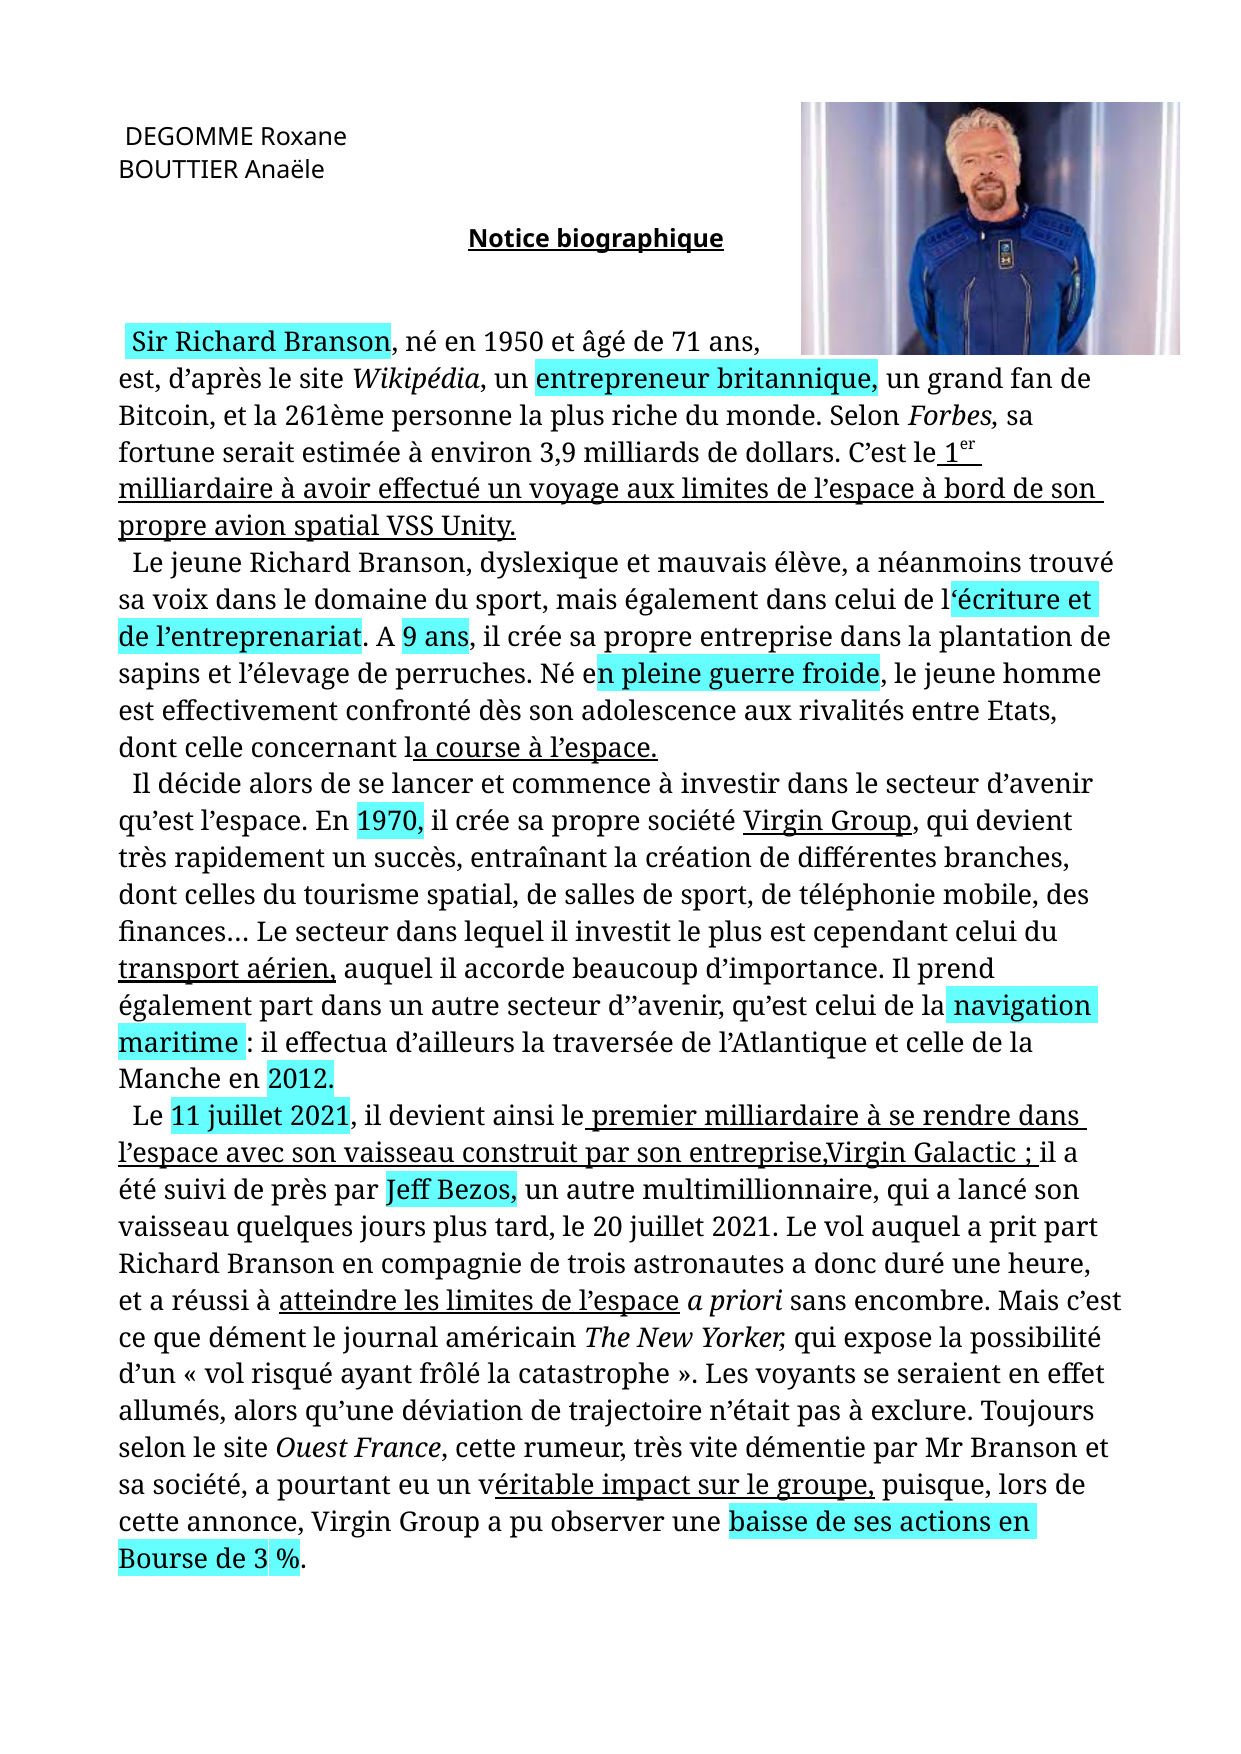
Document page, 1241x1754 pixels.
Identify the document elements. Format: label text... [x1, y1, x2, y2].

text Notice biographique [118, 220, 801, 254]
text Il décide alors de se lancer et commence à investir dans le secteur d’avenir qu’est l’espace. En 1970, il crée sa propre société Virgin Group, qui devient très rapidement un succès, entraînant la création de différentes branches, dont celles du tourisme spatial, de salles de sport, de téléphonie mobile, des finances… Le secteur dans lequel il investit le plus est cependant celui du transport aérien, auquel il accorde beaucoup d’importance. Il prend également part dans un autre secteur d’’avenir, qu’est celui de la navigation maritime : il effectua d’ailleurs la traversée de l’Atlantique et celle de la Manche en 2012. [118, 765, 1122, 1097]
text DEGOMME Roxane [118, 118, 801, 152]
text Le jeune Richard Branson, dyslexique et mauvais élève, a néanmoins trouvé sa voix dans le domaine du sport, mais également dans celui de l‘écriture et de l’entreprenariat. A 9 ans, il crée sa propre entreprise dans la plantation de sapins et l’élevage de perruches. Né en pleine guerre froide, le jeune homme est effectivement confronté dès son adolescence aux rivalités entre Etats, dont celle concernant la course à l’espace. [118, 544, 1122, 765]
text BOUTTIER Anaële [118, 152, 801, 186]
text Sir Richard Branson, né en 1950 et âgé de 71 ans, est, d’après le site Wikipédia, un entrepreneur britannique, un grand fan de Bitcoin, et la 261ème personne la plus riche du monde. Selon Forbes, sa fortune serait estimée à environ 3,9 milliards de dollars. C’est le 1er milliardaire à avoir effectué un voyage aux limites de l’espace à bord de son propre avion spatial VSS Unity. [118, 322, 1122, 544]
text Le 11 juillet 2021, il devient ainsi le premier milliardaire à se rendre dans l’espace avec son vaisseau construit par son entreprise,Virgin Galactic ; il a été suivi de près par Jeff Bezos, un autre multimillionnaire, qui a lancé son vaisseau quelques jours plus tard, le 20 juillet 2021. Le vol auquel a prit part Richard Branson en compagnie de trois astronautes a donc duré une heure, et a réussi à atteindre les limites de l’espace a priori sans encombre. Mais c’est ce que dément le journal américain The New Yorker, qui expose la possibilité d’un « vol risqué ayant frôlé la catastrophe ». Les voyants se seraient en effet allumés, alors qu’une déviation de trajectoire n’était pas à exclure. Toujours selon le site Ouest France, cette rumeur, très vite démentie par Mr Branson et sa société, a pourtant eu un véritable impact sur le groupe, puisque, lors de cette annonce, Virgin Group a pu observer une baisse de ses actions en Bourse de 3 %. [118, 1097, 1122, 1576]
picture [801, 102, 1181, 355]
